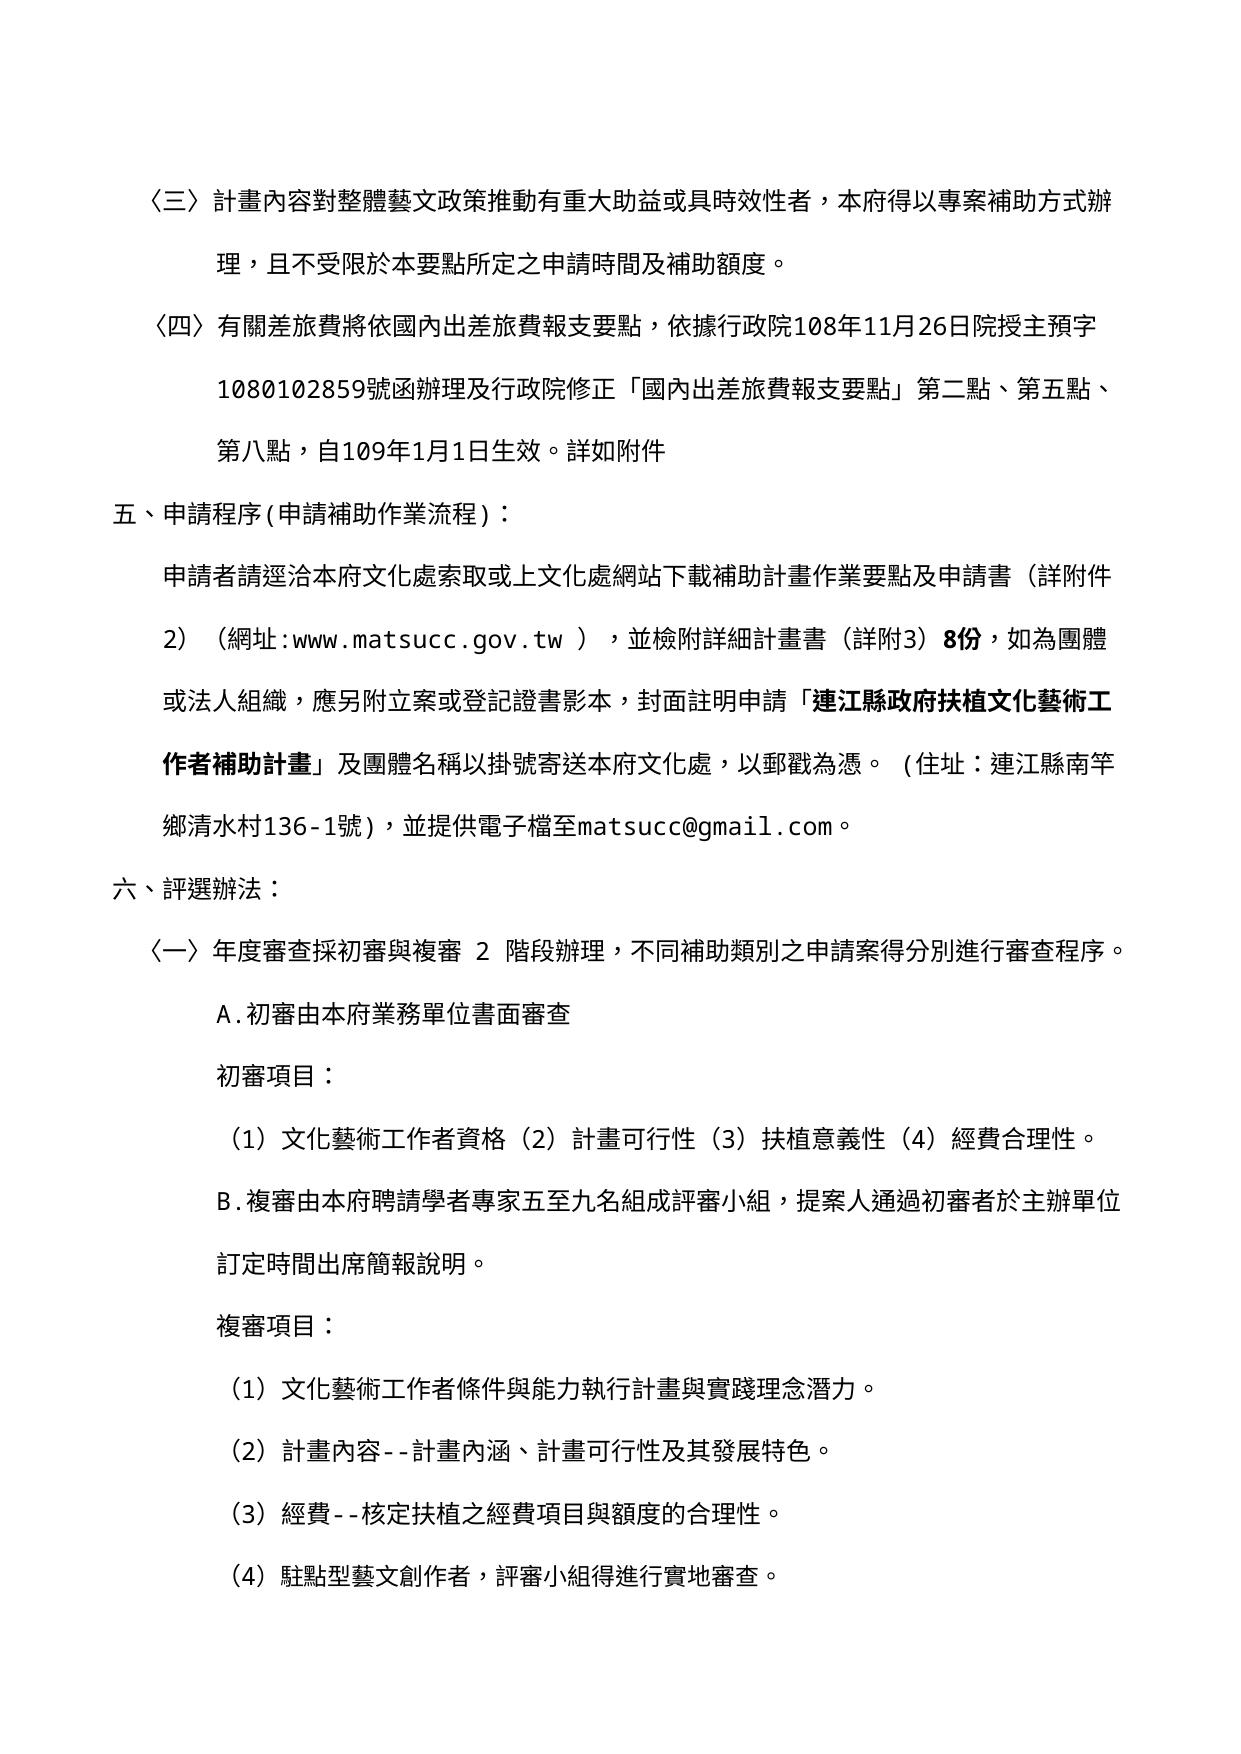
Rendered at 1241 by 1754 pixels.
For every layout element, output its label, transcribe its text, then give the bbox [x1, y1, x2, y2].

text 〈三〉計畫內容對整體藝文政策推動有重大助益或具時效性者，本府得以專案補助方式辦理，且不受限於本要點所定之申請時間及補助額度。 [137, 158, 1128, 283]
text （1）文化藝術工作者資格（2）計畫可行性（3）扶植意義性（4）經費合理性。 [216, 1096, 1128, 1158]
text 〈四〉有關差旅費將依國內出差旅費報支要點，依據行政院108年11月26日院授主預字1080102859號函辦理及行政院修正「國內出差旅費報支要點」第二點、第五點、第八點，自109年1月1日生效。詳如附件 [112, 283, 1128, 471]
text 複審項目： [216, 1283, 1128, 1346]
text 五、申請程序(申請補助作業流程)： [112, 471, 1128, 533]
text 申請者請逕洽本府文化處索取或上文化處網站下載補助計畫作業要點及申請書（詳附件2）（網址:www.matsucc.gov.tw ），並檢附詳細計畫書（詳附3）8份，如為團體或法人組織，應另附立案或登記證書影本，封面註明申請「連江縣政府扶植文化藝術工作者補助計畫」及團體名稱以掛號寄送本府文化處，以郵戳為憑。 (住址：連江縣南竿鄉清水村136-1號)，並提供電子檔至matsucc@gmail.com。 [162, 533, 1128, 846]
text 初審項目： [216, 1033, 1128, 1096]
text B.複審由本府聘請學者專家五至九名組成評審小組，提案人通過初審者於主辦單位訂定時間出席簡報說明。 [216, 1158, 1128, 1283]
text （2）計畫內容--計畫內涵、計畫可行性及其發展特色。 [216, 1408, 1128, 1471]
text （3）經費--核定扶植之經費項目與額度的合理性。 [216, 1471, 1128, 1533]
text A.初審由本府業務單位書面審查 [216, 971, 1128, 1033]
text （4）駐點型藝文創作者，評審小組得進行實地審查。 [216, 1533, 1128, 1596]
text （1）文化藝術工作者條件與能力執行計畫與實踐理念潛力。 [216, 1346, 1128, 1408]
text 六、評選辦法： [112, 846, 1128, 908]
text 〈一〉年度審查採初審與複審 2 階段辦理，不同補助類別之申請案得分別進行審查程序。 [137, 908, 1128, 971]
